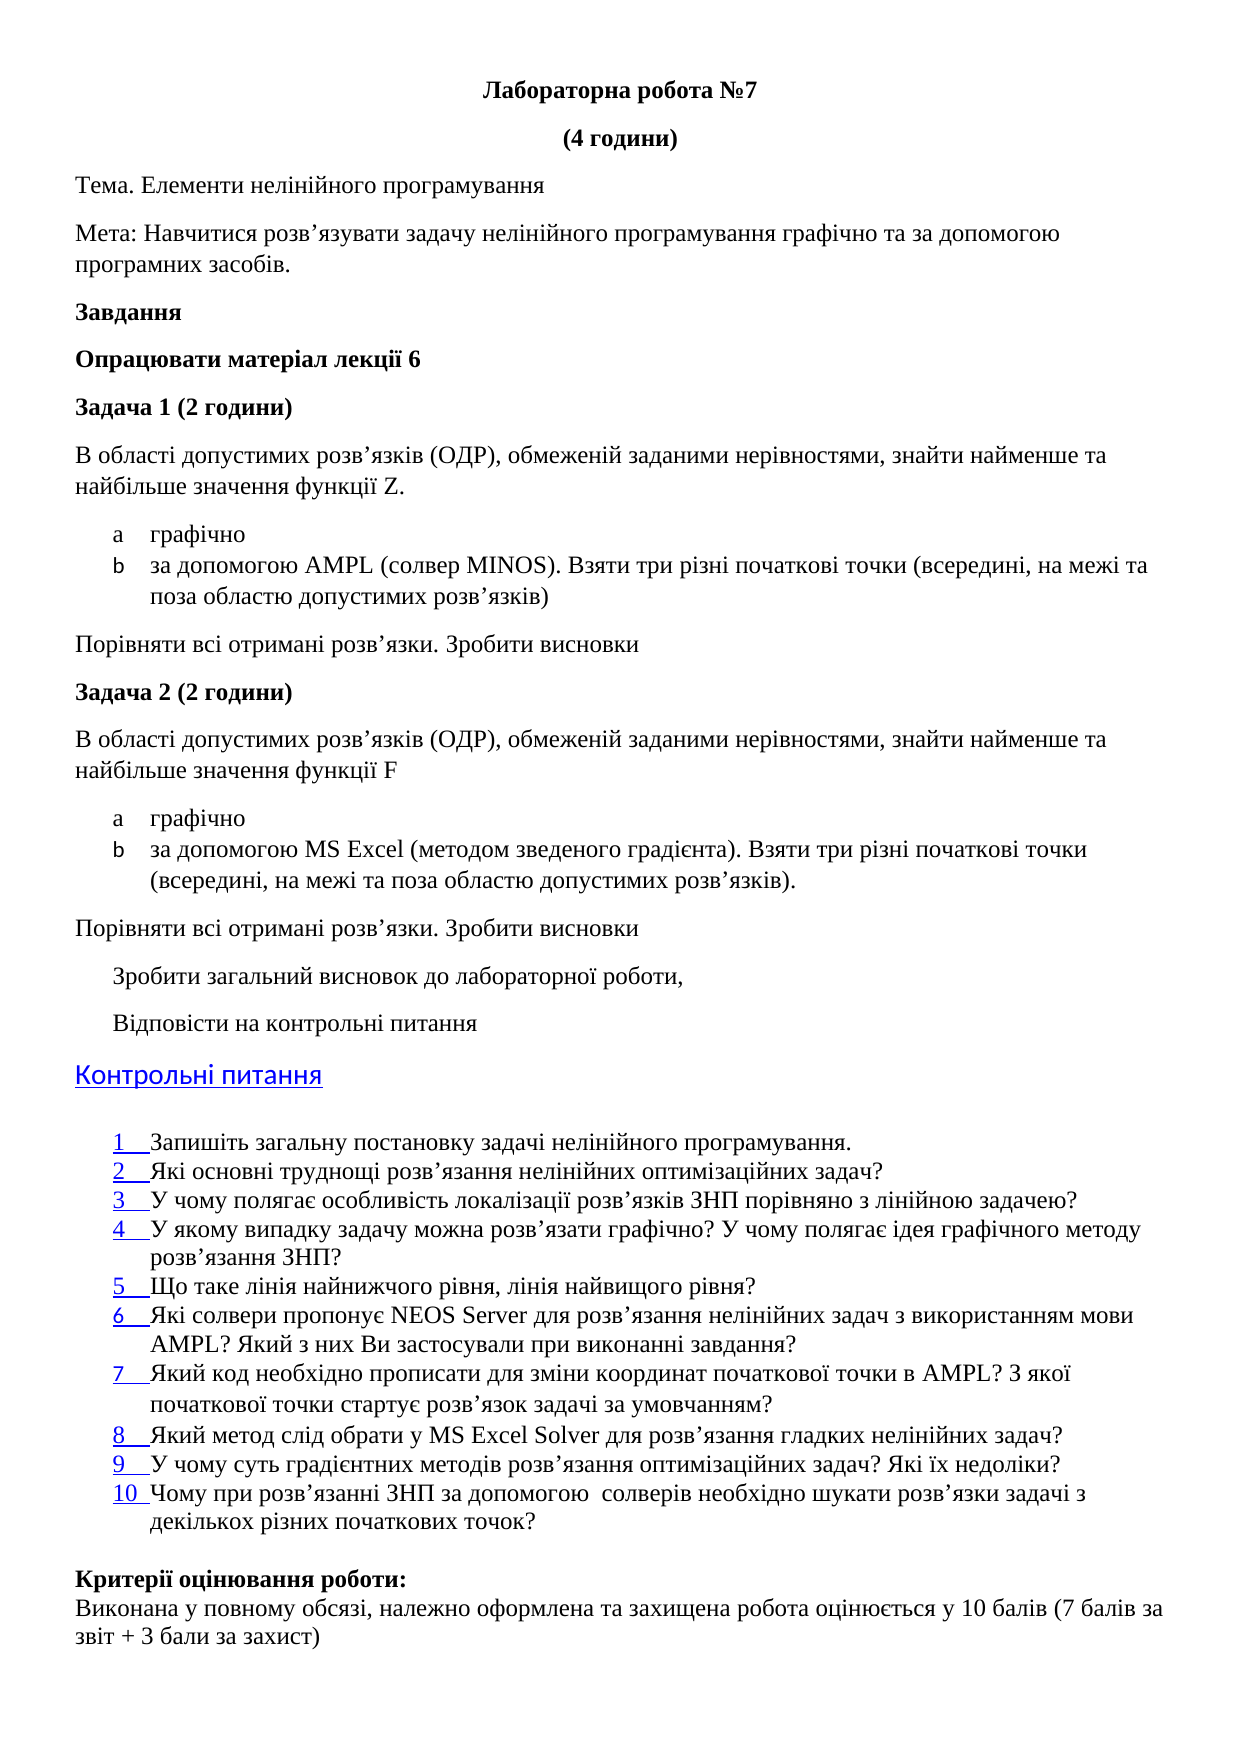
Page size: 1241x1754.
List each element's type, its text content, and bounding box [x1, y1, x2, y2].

list графічно [112, 519, 1165, 547]
list Які солвери пропонує NEOS Server для розв’язання нелінійних задач з використанням мови AMPL? Який з них Ви застосували при виконанні завдання? [112, 1300, 1165, 1358]
list У якому випадку задачу можна розв’язати графічно? У чому полягає ідея графічного методу розв’язання ЗНП? [112, 1214, 1165, 1271]
text Лабораторна робота №7 [75, 75, 1165, 104]
text Критерії оцінювання роботи: [75, 1564, 1165, 1593]
text Завдання [75, 297, 1165, 326]
text Опрацювати матеріал лекції 6 [75, 344, 1165, 373]
list за допомогою AMPL (солвер MINOS). Взяти три різні початкові точки (всередині, на межі та поза областю допустимих розв’язків) [112, 550, 1165, 610]
text Тема. Елементи нелінійного програмування [75, 170, 1165, 199]
text Відповісти на контрольні питання [112, 1008, 1165, 1037]
list за допомогою MS Excel (методом зведеного градієнта). Взяти три різні початкові точки (всередині, на межі та поза областю допустимих розв’язків). [112, 834, 1165, 894]
list Які основні труднощі розв’язання нелінійних оптимізаційних задач? [112, 1156, 1165, 1185]
text Зробити загальний висновок до лабораторної роботи, [112, 961, 1165, 989]
text В області допустимих розв’язків (ОДР), обмеженій заданими нерівностями, знайти найменше та найбільше значення функції F [75, 724, 1165, 784]
text Порівняти всі отримані розв’язки. Зробити висновки [75, 913, 1165, 942]
text (4 години) [75, 123, 1165, 151]
text Мета: Навчитися розв’язувати задачу нелінійного програмування графічно та за допомогою програмних засобів. [75, 218, 1165, 278]
list графічно [112, 803, 1165, 832]
text Виконана у повному обсязі, належно оформлена та захищена робота оцінюється у 10 балів (7 балів за звіт + 3 бали за захист) [75, 1593, 1165, 1650]
list У чому полягає особливість локалізації розв’язків ЗНП порівняно з лінійною задачею? [112, 1185, 1165, 1214]
text Задача 1 (2 години) [75, 392, 1165, 421]
list Що таке лінія найнижчого рівня, лінія найвищого рівня? [112, 1271, 1165, 1300]
list Запишіть загальну постановку задачі нелінійного програмування. [112, 1127, 1165, 1156]
list У чому суть градієнтних методів розв’язання оптимізаційних задач? Які їх недоліки? [112, 1449, 1165, 1478]
text Порівняти всі отримані розв’язки. Зробити висновки [75, 629, 1165, 658]
list Який метод слід обрати у MS Excel Solver для розв’язання гладких нелінійних задач? [112, 1420, 1165, 1449]
list Який код необхідно прописати для зміни координат початкової точки в АMPL? З якої початкової точки стартує розв’язок задачі за умовчанням? [112, 1358, 1165, 1418]
text В області допустимих розв’язків (ОДР), обмеженій заданими нерівностями, знайти найменше та найбільше значення функції Z. [75, 440, 1165, 500]
list Чому при розв’язанні ЗНП за допомогою солверів необхідно шукати розв’язки задачі з декількох різних початкових точок? [112, 1478, 1165, 1535]
text Задача 2 (2 години) [75, 677, 1165, 705]
text Контрольні питання [75, 1056, 1165, 1092]
